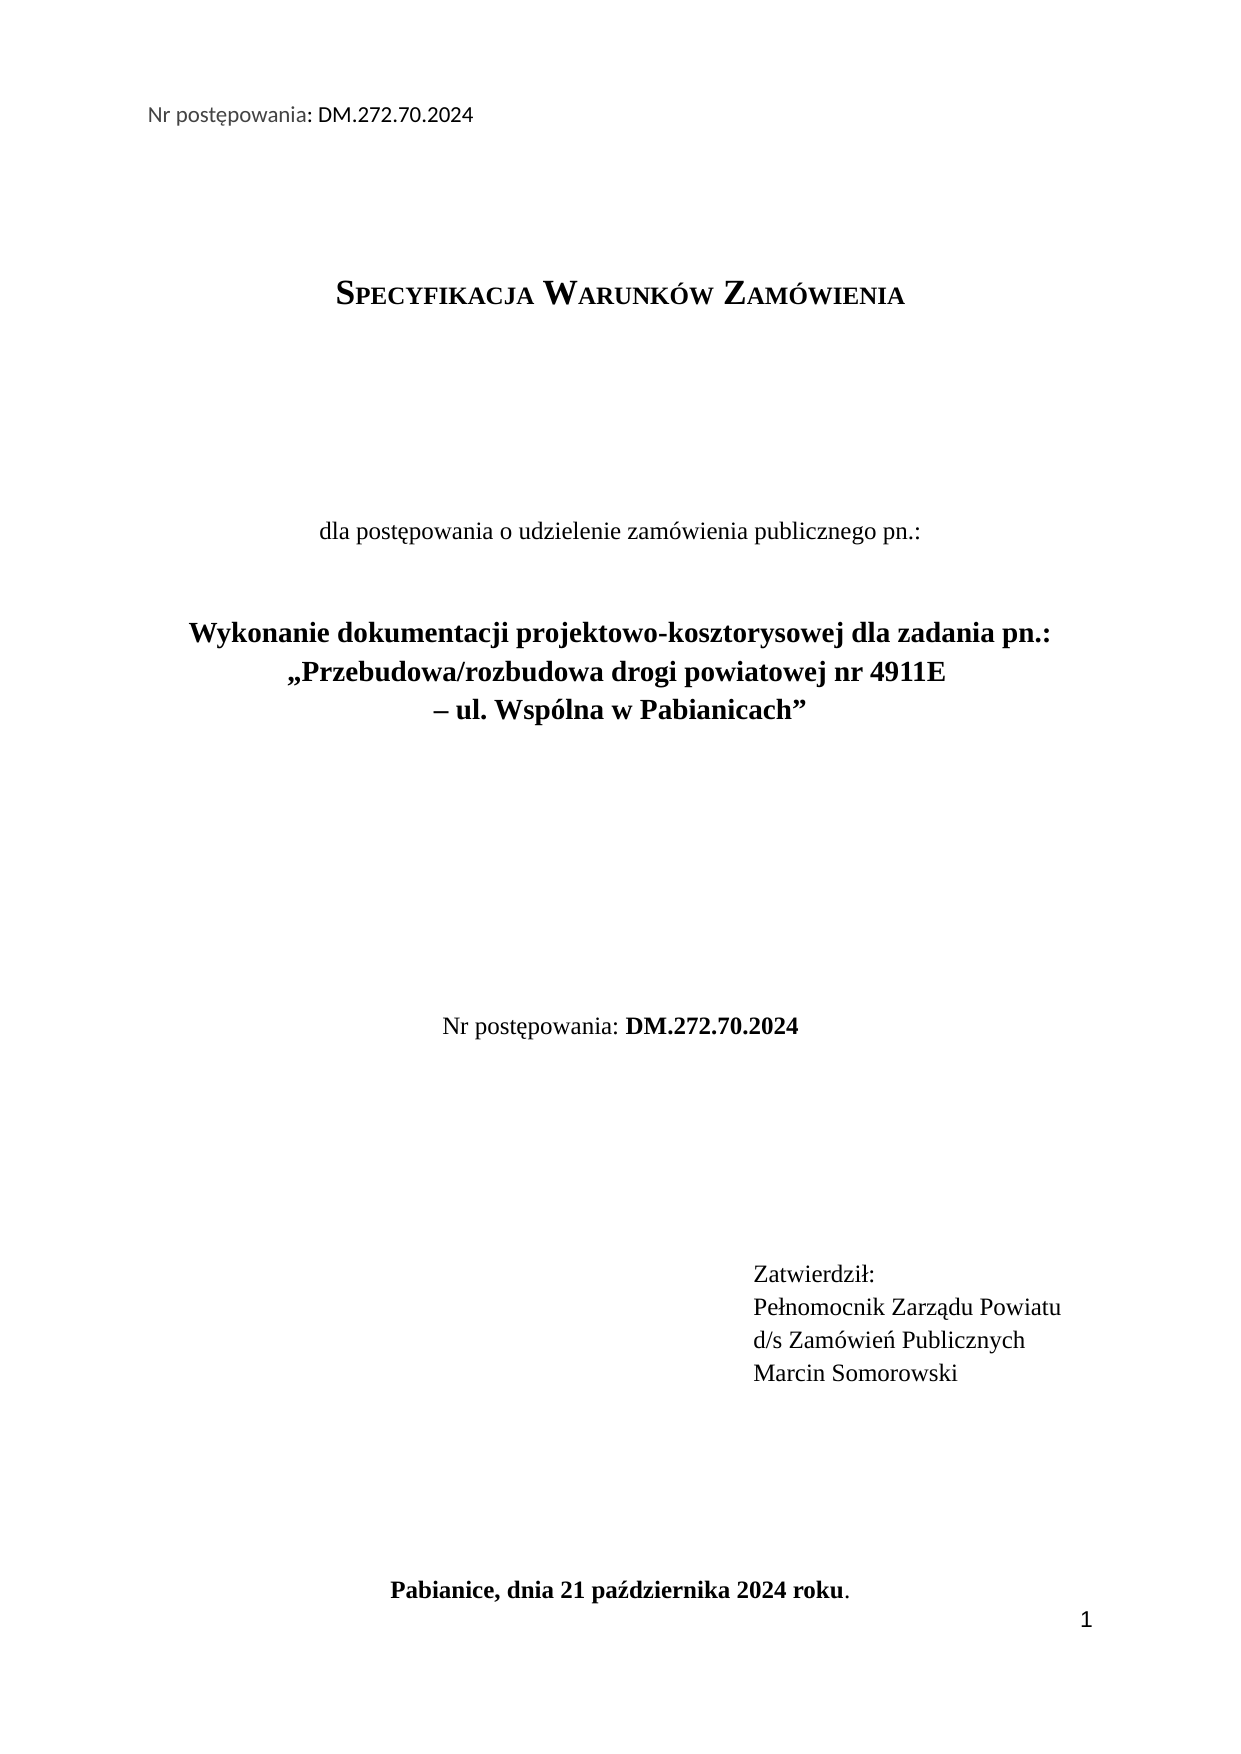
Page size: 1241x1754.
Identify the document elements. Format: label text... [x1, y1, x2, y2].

text Zatwierdził: [753, 1259, 1093, 1287]
text Wykonanie dokumentacji projektowo-kosztorysowej dla zadania pn.: „Przebudowa/rozbudowa drogi powiatowej nr 4911E – ul. Wspólna w Pabianicach” [148, 615, 1093, 726]
text dla postępowania o udzielenie zamówienia publicznego pn.: [148, 516, 1093, 545]
text SPECYFIKACJA WARUNKÓW ZAMÓWIENIA [148, 272, 1093, 312]
text Marcin Somorowski [753, 1358, 1093, 1386]
text d/s Zamówień Publicznych [753, 1325, 1093, 1353]
text Pabianice, dnia 21 października 2024 roku. [148, 1575, 1093, 1603]
text Nr postępowania: DM.272.70.2024 [148, 1011, 1093, 1040]
text Pełnomocnik Zarządu Powiatu [753, 1292, 1093, 1320]
